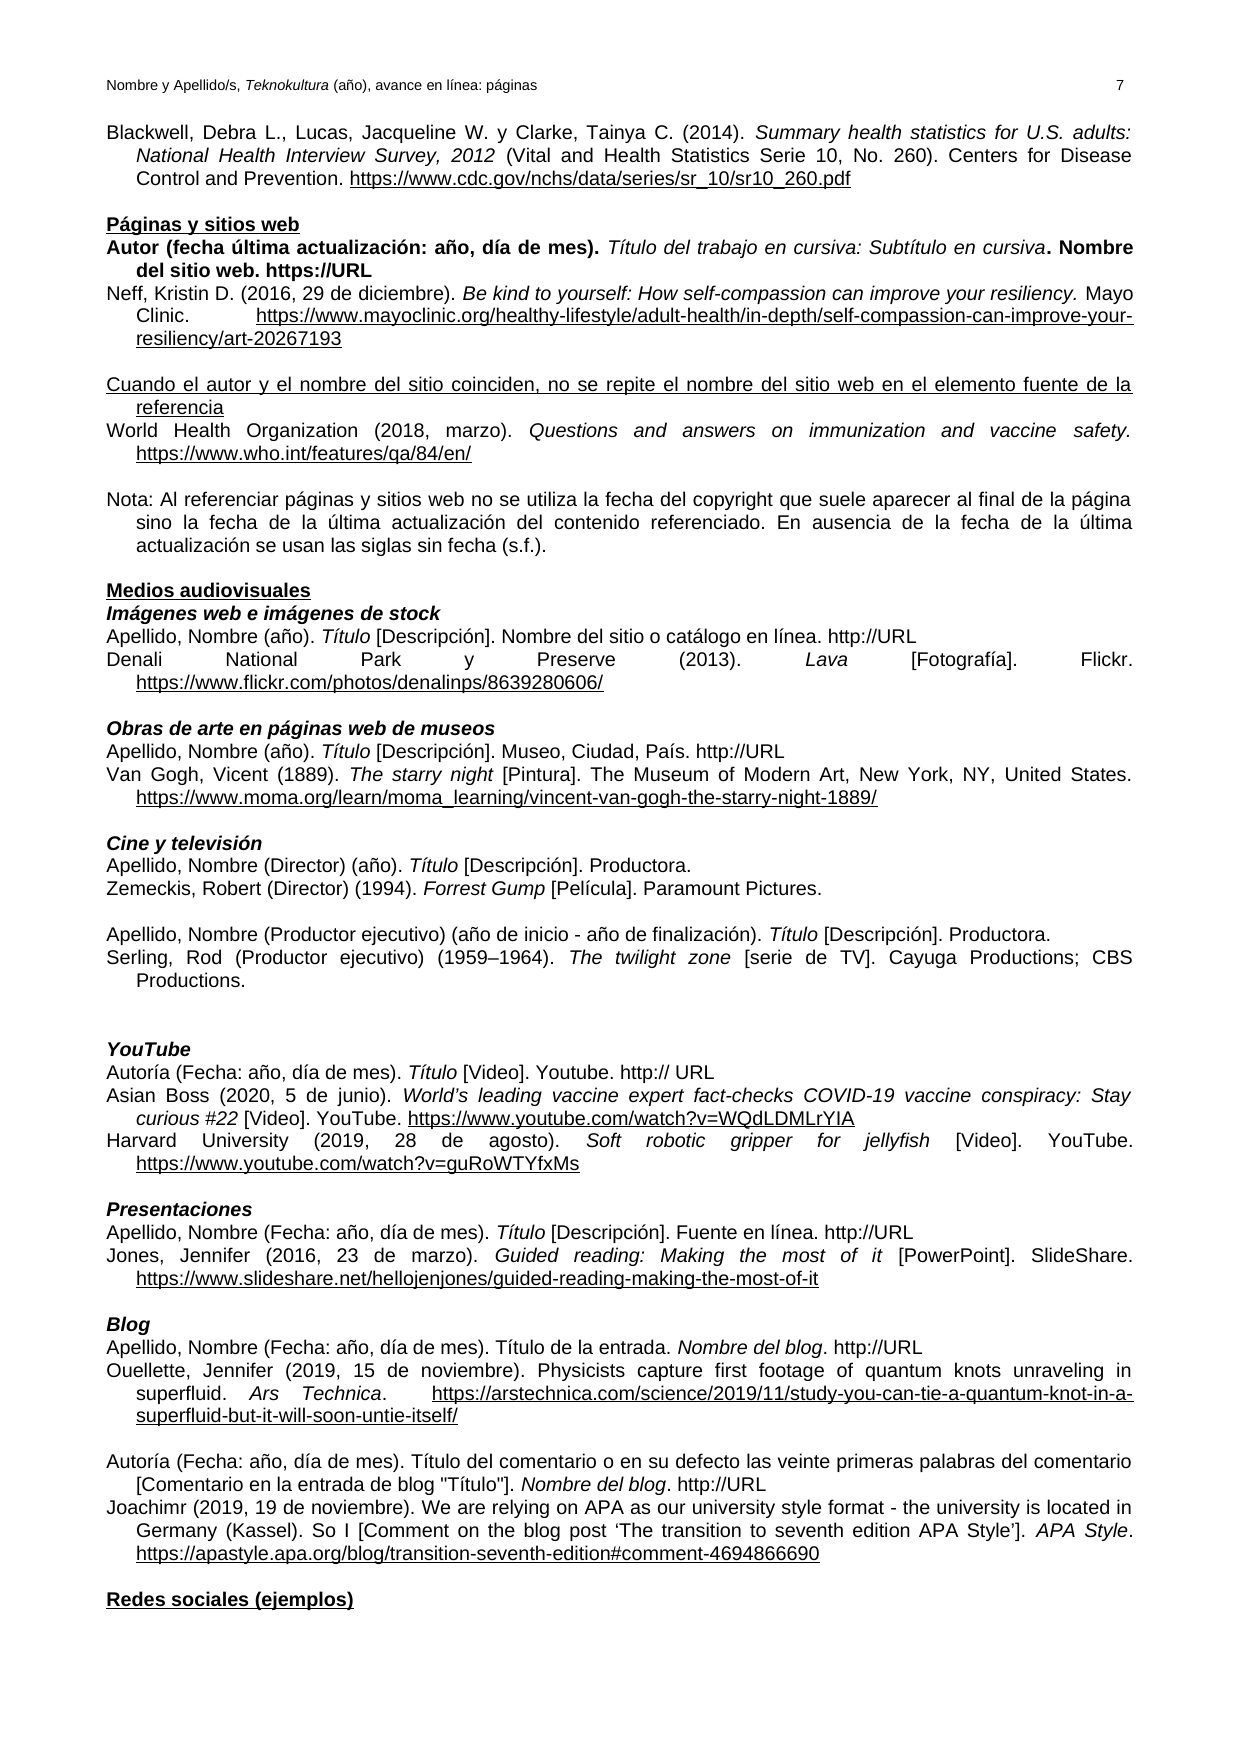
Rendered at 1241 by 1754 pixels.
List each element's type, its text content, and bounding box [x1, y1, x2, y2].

text Imágenes web e imágenes de stock [106, 602, 1133, 625]
text Jones, Jennifer (2016, 23 de marzo). Guided reading: Making the most of it [PowerPoint]. SlideShare. https://www.slideshare.net/hellojenjones/guided-reading-making-the-most-of-it [106, 1244, 1133, 1290]
text referencia [106, 394, 1133, 419]
text Autoría (Fecha: año, día de mes). Título del comentario o en su defecto las veinte primeras palabras del comentario [Comentario en la entrada de blog "Título"]. Nombre del blog. http://URL [106, 1450, 1133, 1496]
text Autoría (Fecha: año, día de mes). Título [Video]. Youtube. http:// URL [106, 1061, 1133, 1084]
text Denali National Park y Preserve (2013). Lava [Fotografía]. Flickr. https://www.flickr.com/photos/denalinps/8639280606/ [106, 648, 1133, 694]
text Apellido, Nombre (Fecha: año, día de mes). Título de la entrada. Nombre del blog. http://URL [106, 1336, 1133, 1359]
text YouTube [106, 1038, 1133, 1061]
text Apellido, Nombre (Director) (año). Título [Descripción]. Productora. [106, 854, 1133, 877]
text Páginas y sitios web [106, 213, 1133, 236]
text Harvard University (2019, 28 de agosto). Soft robotic gripper for jellyfish [Video]. YouTube. https://www.youtube.com/watch?v=guRoWTYfxMs [106, 1129, 1133, 1175]
text Autor (fecha última actualización: año, día de mes). Título del trabajo en cursiva: Subtítulo en cursiva. Nombre del sitio web. https://URL [106, 236, 1133, 282]
text Joachimr (2019, 19 de noviembre). We are relying on APA as our university style format - the university is located in Germany (Kassel). So I [Comment on the blog post ‘The transition to seventh edition APA Style’]. APA Style. https://apastyle.apa.org/blog/transition-seventh-edition#comment-4694866690 [106, 1496, 1133, 1565]
text Obras de arte en páginas web de museos [106, 717, 1133, 740]
text Blackwell, Debra L., Lucas, Jacqueline W. y Clarke, Tainya C. (2014). Summary health statistics for U.S. adults: National Health Interview Survey, 2012 (Vital and Health Statistics Serie 10, No. 260). Centers for Disease Control and Prevention. https://www.cdc.gov/nchs/data/series/sr_10/sr10_260.pdf [106, 121, 1133, 190]
text Zemeckis, Robert (Director) (1994). Forrest Gump [Película]. Paramount Pictures. [106, 877, 1133, 900]
text Presentaciones [106, 1198, 1133, 1221]
text Nota: Al referenciar páginas y sitios web no se utiliza la fecha del copyright que suele aparecer al final de la página sino la fecha de la última actualización del contenido referenciado. En ausencia de la fecha de la última actualización se usan las siglas sin fecha (s.f.). [106, 488, 1133, 557]
text Apellido, Nombre (año). Título [Descripción]. Museo, Ciudad, País. http://URL [106, 740, 1133, 763]
text Apellido, Nombre (Productor ejecutivo) (año de inicio - año de finalización). Título [Descripción]. Productora. [106, 923, 1133, 946]
text Cine y televisión [106, 832, 1133, 854]
text World Health Organization (2018, marzo). Questions and answers on immunization and vaccine safety. https://www.who.int/features/qa/84/en/ [106, 419, 1133, 465]
text Neff, Kristin D. (2016, 29 de diciembre). Be kind to yourself: How self-compassion can improve your resiliency. Mayo Clinic. https://www.mayoclinic.org/healthy-lifestyle/adult-health/in-depth/self-compassion-can-improve-your-resiliency/art-20267193 [106, 282, 1133, 350]
text Serling, Rod (Productor ejecutivo) (1959–1964). The twilight zone [serie de TV]. Cayuga Productions; CBS Productions. [106, 946, 1133, 992]
text Apellido, Nombre (año). Título [Descripción]. Nombre del sitio o catálogo en línea. http://URL [106, 625, 1133, 648]
text Apellido, Nombre (Fecha: año, día de mes). Título [Descripción]. Fuente en línea. http://URL [106, 1221, 1133, 1244]
text Redes sociales (ejemplos) [106, 1588, 1133, 1611]
text Medios audiovisuales [106, 579, 1133, 602]
text Blog [106, 1313, 1133, 1336]
text Ouellette, Jennifer (2019, 15 de noviembre). Physicists capture first footage of quantum knots unraveling in superfluid. Ars Technica. https://arstechnica.com/science/2019/11/study-you-can-tie-a-quantum-knot-in-a-superfluid-but-it-will-soon-untie-itself/ [106, 1359, 1133, 1427]
text Cuando el autor y el nombre del sitio coinciden, no se repite el nombre del sitio web en el elemento fuente de la [106, 373, 1133, 393]
text Asian Boss (2020, 5 de junio). World’s leading vaccine expert fact-checks COVID-19 vaccine conspiracy: Stay curious #22 [Video]. YouTube. https://www.youtube.com/watch?v=WQdLDMLrYIA [106, 1084, 1133, 1129]
text Van Gogh, Vicent (1889). The starry night [Pintura]. The Museum of Modern Art, New York, NY, United States. https://www.moma.org/learn/moma_learning/vincent-van-gogh-the-starry-night-1889/ [106, 763, 1133, 809]
